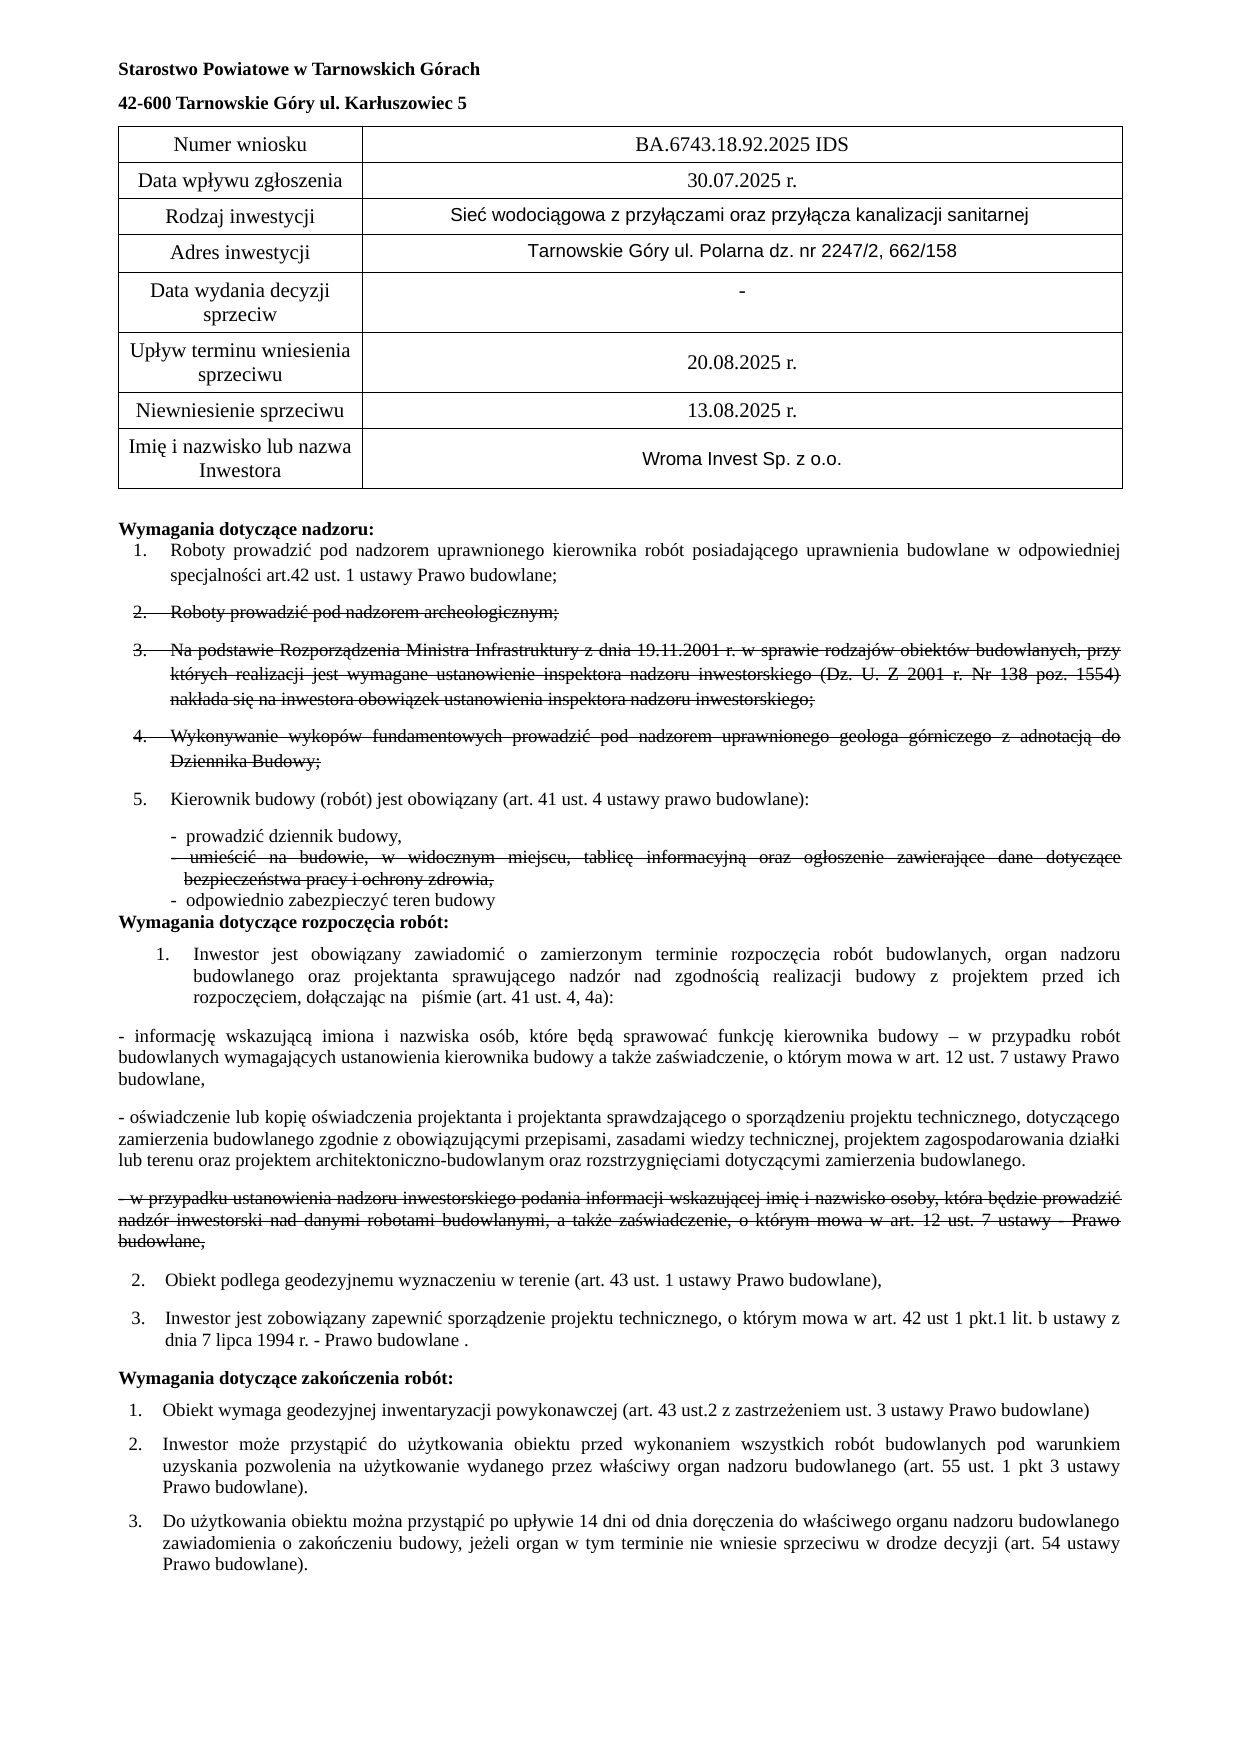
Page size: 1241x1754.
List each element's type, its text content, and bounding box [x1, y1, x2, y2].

text Starostwo Powiatowe w Tarnowskich Górach [118, 58, 1122, 79]
text - w przypadku ustanowienia nadzoru inwestorskiego podania informacji wskazującej imię i nazwisko osoby, która będzie prowadzić nadzór inwestorski nad danymi robotami budowlanymi, a także zaświadczenie, o którym mowa w art. 12 ust. 7 ustawy - Prawo budowlane, [118, 1187, 1122, 1199]
table_cell 20.08.2025 r. [363, 333, 1122, 392]
table_cell Data wydania decyzji sprzeciw [119, 273, 362, 332]
text - informację wskazującą imiona i nazwiska osób, które będą sprawować funkcję kierownika budowy – w przypadku robót budowlanych wymagających ustanowienia kierownika budowy a także zaświadczenie, o którym mowa w art. 12 ust. 7 ustawy Prawo budowlane, [118, 1024, 1122, 1089]
list Inwestor jest zobowiązany zapewnić sporządzenie projektu technicznego, o którym mowa w art. 42 ust 1 pkt.1 lit. b ustawy z dnia 7 lipca 1994 r. - Prawo budowlane . [131, 1307, 1122, 1350]
table_cell Wroma Invest Sp. z o.o. [363, 429, 1122, 488]
text - odpowiednio zabezpieczyć teren budowy [170, 889, 1122, 911]
text Wymagania dotyczące zakończenia robót: [118, 1367, 1122, 1388]
list Obiekt podlega geodezyjnemu wyznaczeniu w terenie (art. 43 ust. 1 ustawy Prawo budowlane), [131, 1269, 1122, 1290]
list Obiekt wymaga geodezyjnej inwentaryzacji powykonawczej (art. 43 ust.2 z zastrzeżeniem ust. 3 ustawy Prawo budowlane) [128, 1399, 1122, 1421]
text - umieścić na budowie, w widocznym miejscu, tablicę informacyjną oraz ogłoszenie zawierające dane dotyczące bezpieczeństwa pracy i ochrony zdrowia, [171, 846, 1122, 858]
table_cell Adres inwestycji [119, 235, 362, 272]
list Roboty prowadzić pod nadzorem archeologicznym; [133, 601, 1122, 623]
text - umieścić na budowie, w widocznym miejscu, tablicę informacyjną oraz ogłoszenie zawierające dane dotyczące bezpieczeństwa pracy i ochrony zdrowia, [171, 859, 1122, 889]
table_cell Tarnowskie Góry ul. Polarna dz. nr 2247/2, 662/158 [363, 235, 1122, 272]
list Roboty prowadzić pod nadzorem uprawnionego kierownika robót posiadającego uprawnienia budowlane w odpowiedniej specjalności art.42 ust. 1 ustawy Prawo budowlane; [133, 539, 1122, 585]
table_cell Niewniesienie sprzeciwu [119, 393, 362, 428]
table_cell Rodzaj inwestycji [119, 199, 362, 234]
text Wymagania dotyczące rozpoczęcia robót: [118, 911, 1122, 932]
table_cell Data wpływu zgłoszenia [119, 163, 362, 198]
table_cell Sieć wodociągowa z przyłączami oraz przyłącza kanalizacji sanitarnej [363, 199, 1122, 234]
text Wymagania dotyczące nadzoru: [118, 517, 1122, 539]
table_cell Upływ terminu wniesienia sprzeciwu [119, 333, 362, 392]
table_cell 13.08.2025 r. [363, 393, 1122, 428]
table_header BA.6743.18.92.2025 IDS [363, 127, 1122, 162]
table_cell - [363, 273, 1122, 332]
text - w przypadku ustanowienia nadzoru inwestorskiego podania informacji wskazującej imię i nazwisko osoby, która będzie prowadzić nadzór inwestorski nad danymi robotami budowlanymi, a także zaświadczenie, o którym mowa w art. 12 ust. 7 ustawy - Prawo budowlane, [118, 1200, 1122, 1252]
list Inwestor jest obowiązany zawiadomić o zamierzonym terminie rozpoczęcia robót budowlanych, organ nadzoru budowlanego oraz projektanta sprawującego nadzór nad zgodnością realizacji budowy z projektem przed ich rozpoczęciem, dołączając na piśmie (art. 41 ust. 4, 4a): [156, 943, 1122, 1008]
text 42-600 Tarnowskie Góry ul. Karłuszowiec 5 [118, 92, 1122, 113]
list Do użytkowania obiektu można przystąpić po upływie 14 dni od dnia doręczenia do właściwego organu nadzoru budowlanego zawiadomienia o zakończeniu budowy, jeżeli organ w tym terminie nie wniesie sprzeciwu w drodze decyzji (art. 54 ustawy Prawo budowlane). [128, 1510, 1122, 1575]
table_header Numer wniosku [119, 127, 362, 162]
text - prowadzić dziennik budowy, [170, 825, 1122, 846]
text - oświadczenie lub kopię oświadczenia projektanta i projektanta sprawdzającego o sporządzeniu projektu technicznego, dotyczącego zamierzenia budowlanego zgodnie z obowiązującymi przepisami, zasadami wiedzy technicznej, projektem zagospodarowania działki lub terenu oraz projektem architektoniczno-budowlanym oraz rozstrzygnięciami dotyczącymi zamierzenia budowlanego. [118, 1106, 1122, 1171]
list Inwestor może przystąpić do użytkowania obiektu przed wykonaniem wszystkich robót budowlanych pod warunkiem uzyskania pozwolenia na użytkowanie wydanego przez właściwy organ nadzoru budowlanego (art. 55 ust. 1 pkt 3 ustawy Prawo budowlane). [128, 1433, 1122, 1498]
list Kierownik budowy (robót) jest obowiązany (art. 41 ust. 4 ustawy prawo budowlane): [133, 787, 1122, 809]
table_cell 30.07.2025 r. [363, 163, 1122, 198]
list Na podstawie Rozporządzenia Ministra Infrastruktury z dnia 19.11.2001 r. w sprawie rodzajów obiektów budowlanych, przy których realizacji jest wymagane ustanowienie inspektora nadzoru inwestorskiego (Dz. U. Z 2001 r. Nr 138 poz. 1554) nakłada się na inwestora obowiązek ustanowienia inspektora nadzoru inwestorskiego; [133, 638, 1122, 709]
list Wykonywanie wykopów fundamentowych prowadzić pod nadzorem uprawnionego geologa górniczego z adnotacją do Dziennika Budowy; [133, 725, 1122, 772]
table_cell Imię i nazwisko lub nazwa Inwestora [119, 429, 362, 488]
